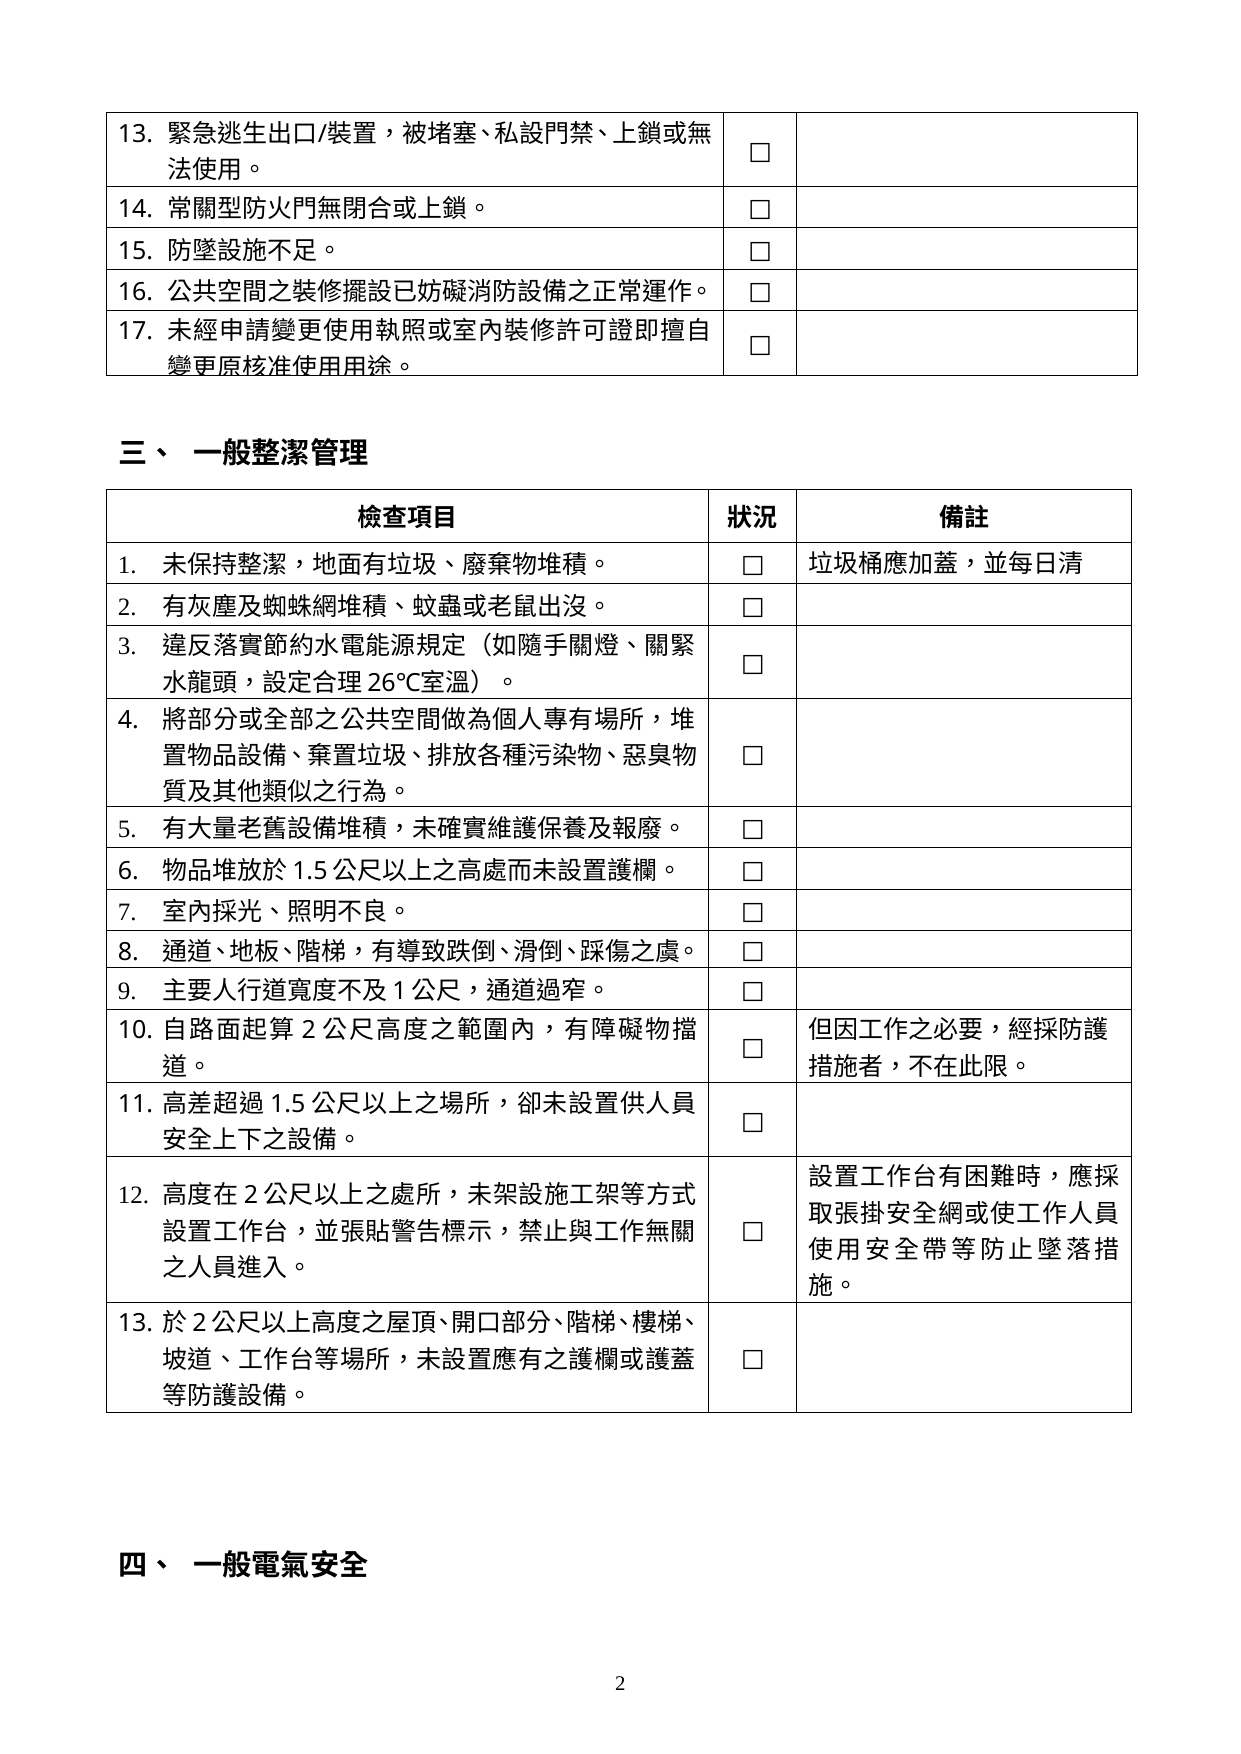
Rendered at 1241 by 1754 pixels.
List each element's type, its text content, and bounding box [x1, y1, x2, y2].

table_cell 有大量老舊設備堆積，未確實維護保養及報廢。 [107, 807, 708, 847]
table_cell □ [709, 1083, 796, 1156]
table_header 狀況 [709, 490, 796, 542]
table_cell [797, 968, 1131, 1009]
table_cell [797, 1083, 1131, 1156]
table_cell [797, 931, 1131, 967]
table_cell [797, 699, 1131, 806]
table_cell [797, 807, 1131, 847]
table_cell 設置工作台有困難時，應採取張掛安全網或使工作人員使用安全帶等防止墜落措施。 [797, 1157, 1131, 1302]
table_cell □ [709, 968, 796, 1009]
table_cell [797, 890, 1131, 930]
list 一般電氣安全 [118, 1525, 1122, 1600]
table_cell □ [724, 270, 796, 310]
table_cell □ [709, 1157, 796, 1302]
table_cell 高差超過1.5公尺以上之場所，卻未設置供人員安全上下之設備。 [107, 1083, 708, 1156]
table_cell □ [709, 584, 796, 625]
table_cell □ [709, 890, 796, 930]
table_cell □ [709, 543, 796, 583]
table_cell □ [709, 1010, 796, 1082]
table_cell 垃圾桶應加蓋，並每日清理。 [797, 543, 1131, 583]
table_cell 未保持整潔，地面有垃圾、廢棄物堆積。 [107, 543, 708, 583]
table_cell 主要人行道寬度不及1公尺，通道過窄。 [107, 968, 708, 1009]
table_cell 公共空間之裝修擺設已妨礙消防設備之正常運作。 [107, 270, 723, 310]
table_cell 物品堆放於1.5公尺以上之高處而未設置護欄。 [107, 848, 708, 889]
table_cell [797, 626, 1131, 698]
table_cell [797, 311, 1137, 375]
table_cell 於2公尺以上高度之屋頂、開口部分、階梯、樓梯、坡道、工作台等場所，未設置應有之護欄或護蓋等防護設備。 [107, 1303, 708, 1412]
table_cell □ [709, 699, 796, 806]
table_cell 自路面起算2公尺高度之範圍內，有障礙物擋道。 [107, 1010, 708, 1082]
table_cell 緊急逃生出口/裝置，被堵塞、私設門禁、上鎖或無法使用。 [107, 113, 723, 186]
table_header 備註 [797, 490, 1131, 542]
table_cell □ [724, 311, 796, 375]
table_cell [797, 187, 1137, 227]
table_cell 高度在2公尺以上之處所，未架設施工架等方式設置工作台，並張貼警告標示，禁止與工作無關之人員進入。 [107, 1157, 708, 1302]
table_cell □ [709, 807, 796, 847]
table_cell [797, 270, 1137, 310]
table_cell [797, 228, 1137, 268]
table_cell □ [709, 1303, 796, 1412]
table_cell □ [709, 848, 796, 889]
table_cell 違反落實節約水電能源規定（如隨手關燈、關緊水龍頭，設定合理26℃室溫）。 [107, 626, 708, 698]
table_cell 但因工作之必要，經採防護措施者，不在此限。 [797, 1010, 1131, 1082]
table_cell 未經申請變更使用執照或室內裝修許可證即擅自變更原核准使用用途。 [107, 311, 723, 375]
table_cell □ [724, 113, 796, 186]
table_header 檢查項目 [107, 490, 708, 542]
table_cell 防墜設施不足。 [107, 228, 723, 268]
table_cell [797, 584, 1131, 625]
table_cell [797, 848, 1131, 889]
table_cell [797, 1303, 1131, 1412]
table_cell 通道、地板、階梯，有導致跌倒、滑倒、踩傷之虞。 [107, 931, 708, 967]
table_cell 有灰塵及蜘蛛網堆積、蚊蟲或老鼠出沒。 [107, 584, 708, 625]
table_cell 常關型防火門無閉合或上鎖。 [107, 187, 723, 227]
table_cell [797, 113, 1137, 186]
table_cell 室內採光、照明不良。 [107, 890, 708, 930]
table_cell □ [724, 187, 796, 227]
list 一般整潔管理 [118, 413, 1122, 488]
table_cell 將部分或全部之公共空間做為個人專有場所，堆置物品設備、棄置垃圾、排放各種污染物、惡臭物質及其他類似之行為。 [107, 699, 708, 806]
table_cell □ [709, 931, 796, 967]
table_cell □ [709, 626, 796, 698]
table_cell □ [724, 228, 796, 268]
